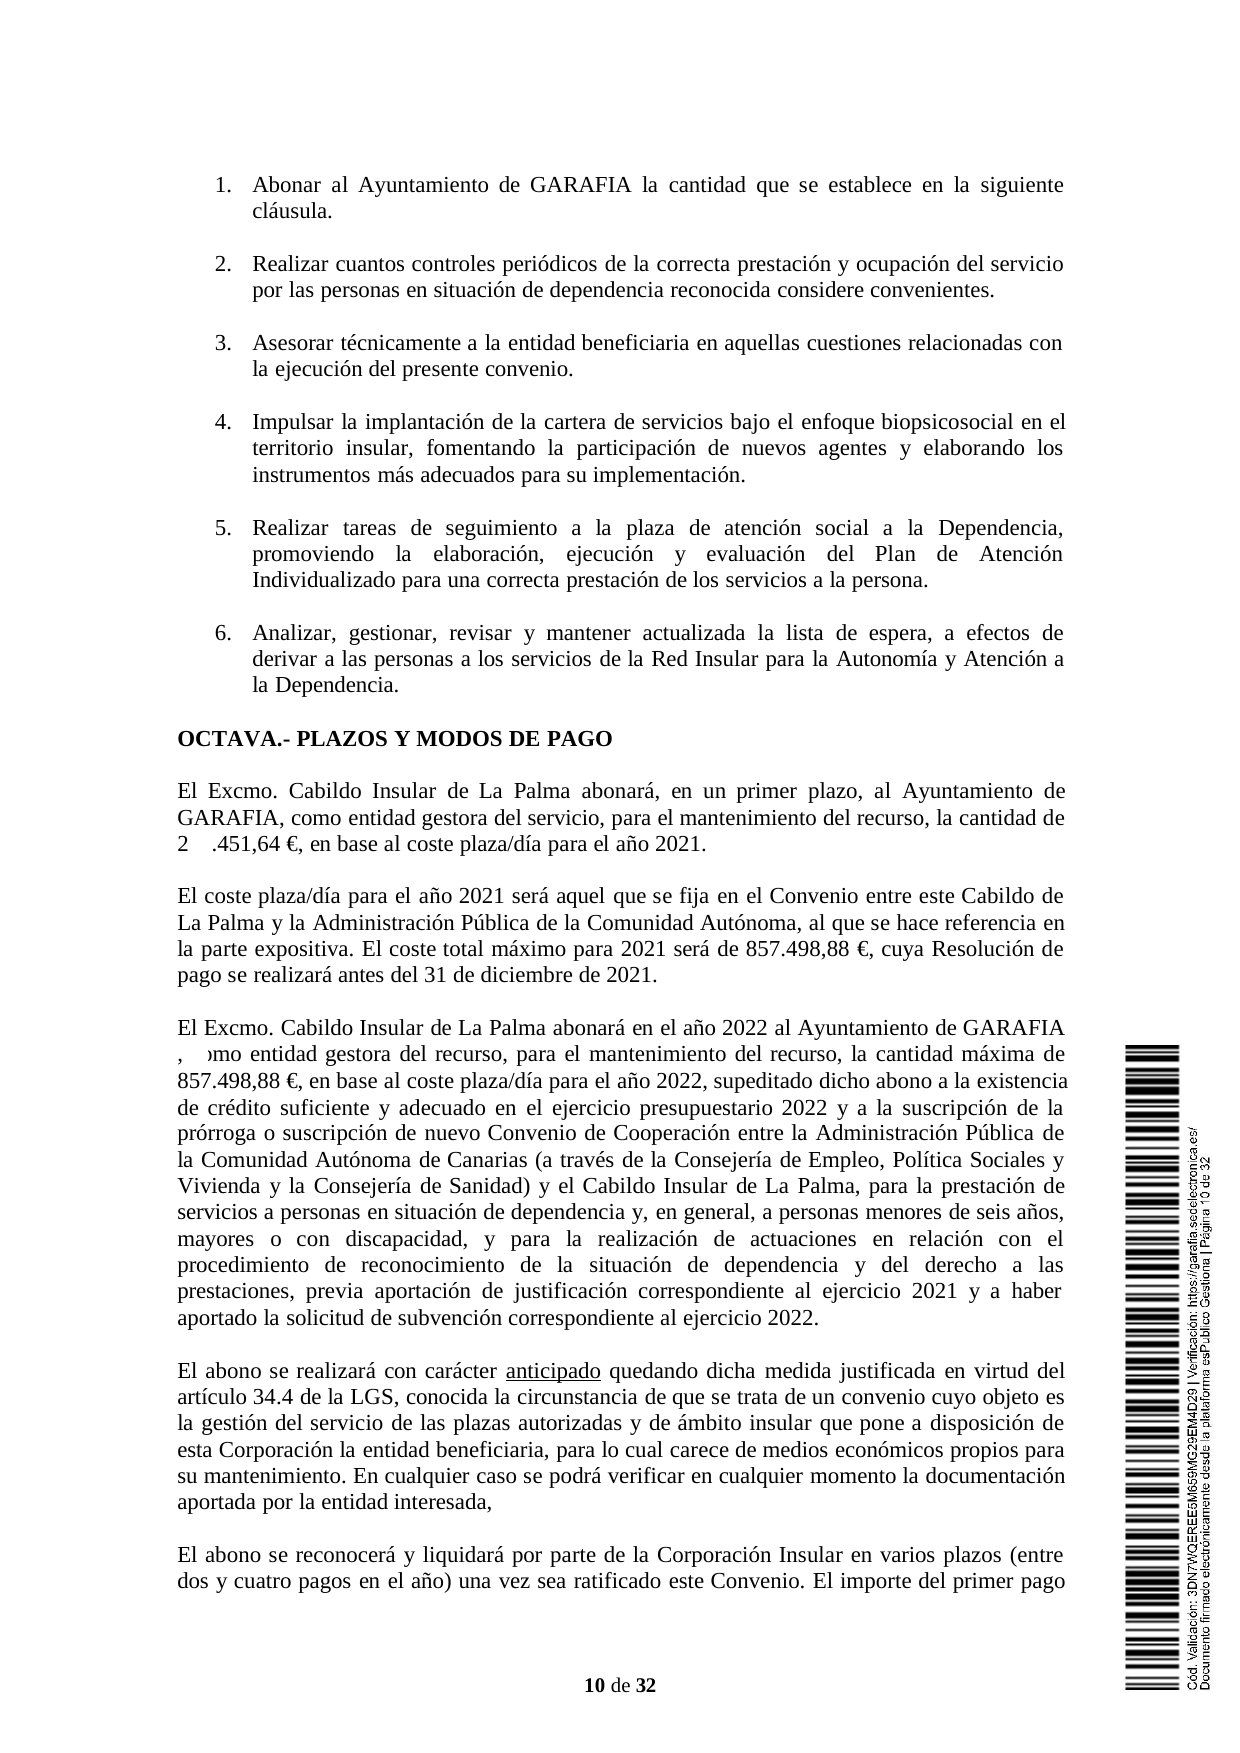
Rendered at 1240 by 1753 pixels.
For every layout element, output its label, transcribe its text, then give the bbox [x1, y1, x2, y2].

text instrumentos más adecuados para su implementación. [252, 462, 1088, 487]
text cláusula. [252, 198, 1088, 224]
text prórroga o suscripción de nuevo Convenio de Cooperación entre la Administración Pública de [177, 1121, 1088, 1146]
text OCTAVA.- PLAZOS Y MODOS DE PAGO [177, 726, 636, 751]
text . Asesorar técnicamente a la entidad beneficiaria en aquellas cuestiones relacionadas con [226, 330, 1088, 356]
text la ejecución del presente convenio. [252, 357, 1088, 382]
text 6 [214, 620, 226, 645]
text la Comunidad Autónoma de Canarias (a través de la Consejería de Empleo, Política Sociales y [177, 1147, 1088, 1172]
text 5 [214, 514, 226, 540]
text . Analizar, gestionar, revisar y mantener actualizada la lista de espera, a efectos de [226, 620, 1088, 646]
text artículo 34.4 de la LGS, conocida la circunstancia de que se trata de un convenio cuyo objeto es [177, 1384, 1088, 1409]
text su mantenimiento. En cualquier caso se podrá verificar en cualquier momento la documentación [177, 1463, 1088, 1488]
text 2 [177, 831, 213, 856]
text 3 [214, 330, 226, 355]
text , [177, 1042, 208, 1067]
text servicios a personas en situación de dependencia y, en general, a personas menores de seis años, [177, 1199, 1088, 1225]
text de crédito suficiente y adecuado en el ejercicio presupuestario 2022 y a la suscripción de la [177, 1094, 1088, 1120]
text 1 [214, 172, 226, 197]
text . Realizar tareas de seguimiento a la plaza de atención social a la Dependencia, [226, 514, 1088, 540]
text El abono se realizará con carácter anticipado quedando dicha medida justificada en virtud del [177, 1358, 1088, 1383]
text 1 [584, 1674, 594, 1698]
text El Excmo. Cabildo Insular de La Palma abonará en el año 2022 al Ayuntamiento de GARAFIA [177, 1015, 1088, 1041]
text la gestión del servicio de las plazas autorizadas y de ámbito insular que pone a disposición de [177, 1410, 1088, 1436]
text prestaciones, previa aportación de justificación correspondiente al ejercicio 2021 y a haber [177, 1278, 1088, 1304]
text como entidad gestora del recurso, para el mantenimiento del recurso, la cantidad máxima de [208, 1042, 1088, 1067]
text territorio insular, fomentando la participación de nuevos agentes y elaborando los [252, 436, 1088, 461]
text la parte expositiva. El coste total máximo para 2021 será de 857.498,88 €, cuya Resolución de [177, 936, 1088, 961]
text promoviendo la elaboración, ejecución y evaluación del Plan de Atención [252, 541, 1088, 566]
text El abono se reconocerá y liquidará por parte de la Corporación Insular en varios plazos (entre [177, 1543, 1088, 1568]
text esta Corporación la entidad beneficiaria, para lo cual carece de medios económicos propios para [177, 1437, 1088, 1462]
text El Excmo. Cabildo Insular de La Palma abonará, en un primer plazo, al Ayuntamiento de [177, 778, 1088, 803]
text 4 [214, 409, 226, 434]
text 8 [177, 1068, 188, 1093]
text . Abonar al Ayuntamiento de GARAFIA la cantidad que se establece en la siguiente [226, 172, 1088, 197]
text aportada por la entidad interesada, [177, 1489, 1088, 1515]
text aportado la solicitud de subvención correspondiente al ejercicio 2022. [177, 1305, 1088, 1330]
text La Palma y la Administración Pública de la Comunidad Autónoma, al que se hace referencia en [177, 910, 1088, 935]
text derivar a las personas a los servicios de la Red Insular para la Autonomía y Atención a [252, 647, 1088, 672]
text Vivienda y la Consejería de Sanidad) y el Cabildo Insular de La Palma, para la prestación de [177, 1173, 1088, 1199]
text GARAFIA, como entidad gestora del servicio, para el mantenimiento del recurso, la cantidad de [177, 804, 1088, 830]
text mayores o con discapacidad, y para la realización de actuaciones en relación con el [177, 1226, 1088, 1251]
text por las personas en situación de dependencia reconocida considere convenientes. [252, 277, 1088, 303]
text la Dependencia. [252, 672, 1088, 698]
text procedimiento de reconocimiento de la situación de dependencia y del derecho a las [177, 1252, 1088, 1278]
text 57.498,88 €, en base al coste plaza/día para el año 2022, supeditado dicho abono a la existencia [188, 1068, 1087, 1093]
text dos y cuatro pagos en el año) una vez sea ratificado este Convenio. El importe del primer pago [177, 1568, 1088, 1594]
text El coste plaza/día para el año 2021 será aquel que se fija en el Convenio entre este Cabildo de [177, 883, 1088, 909]
text 2 [214, 251, 226, 276]
text pago se realizará antes del 31 de diciembre de 2021. [177, 962, 1088, 988]
text 0 de 32 [594, 1674, 681, 1698]
text Individualizado para una correcta prestación de los servicios a la persona. [252, 567, 1088, 592]
text 24.451,64 €, en base al coste plaza/día para el año 2021. [213, 831, 729, 856]
text . Realizar cuantos controles periódicos de la correcta prestación y ocupación del servicio [226, 251, 1088, 276]
text . Impulsar la implantación de la cartera de servicios bajo el enfoque biopsicosocial en el [226, 409, 1088, 434]
